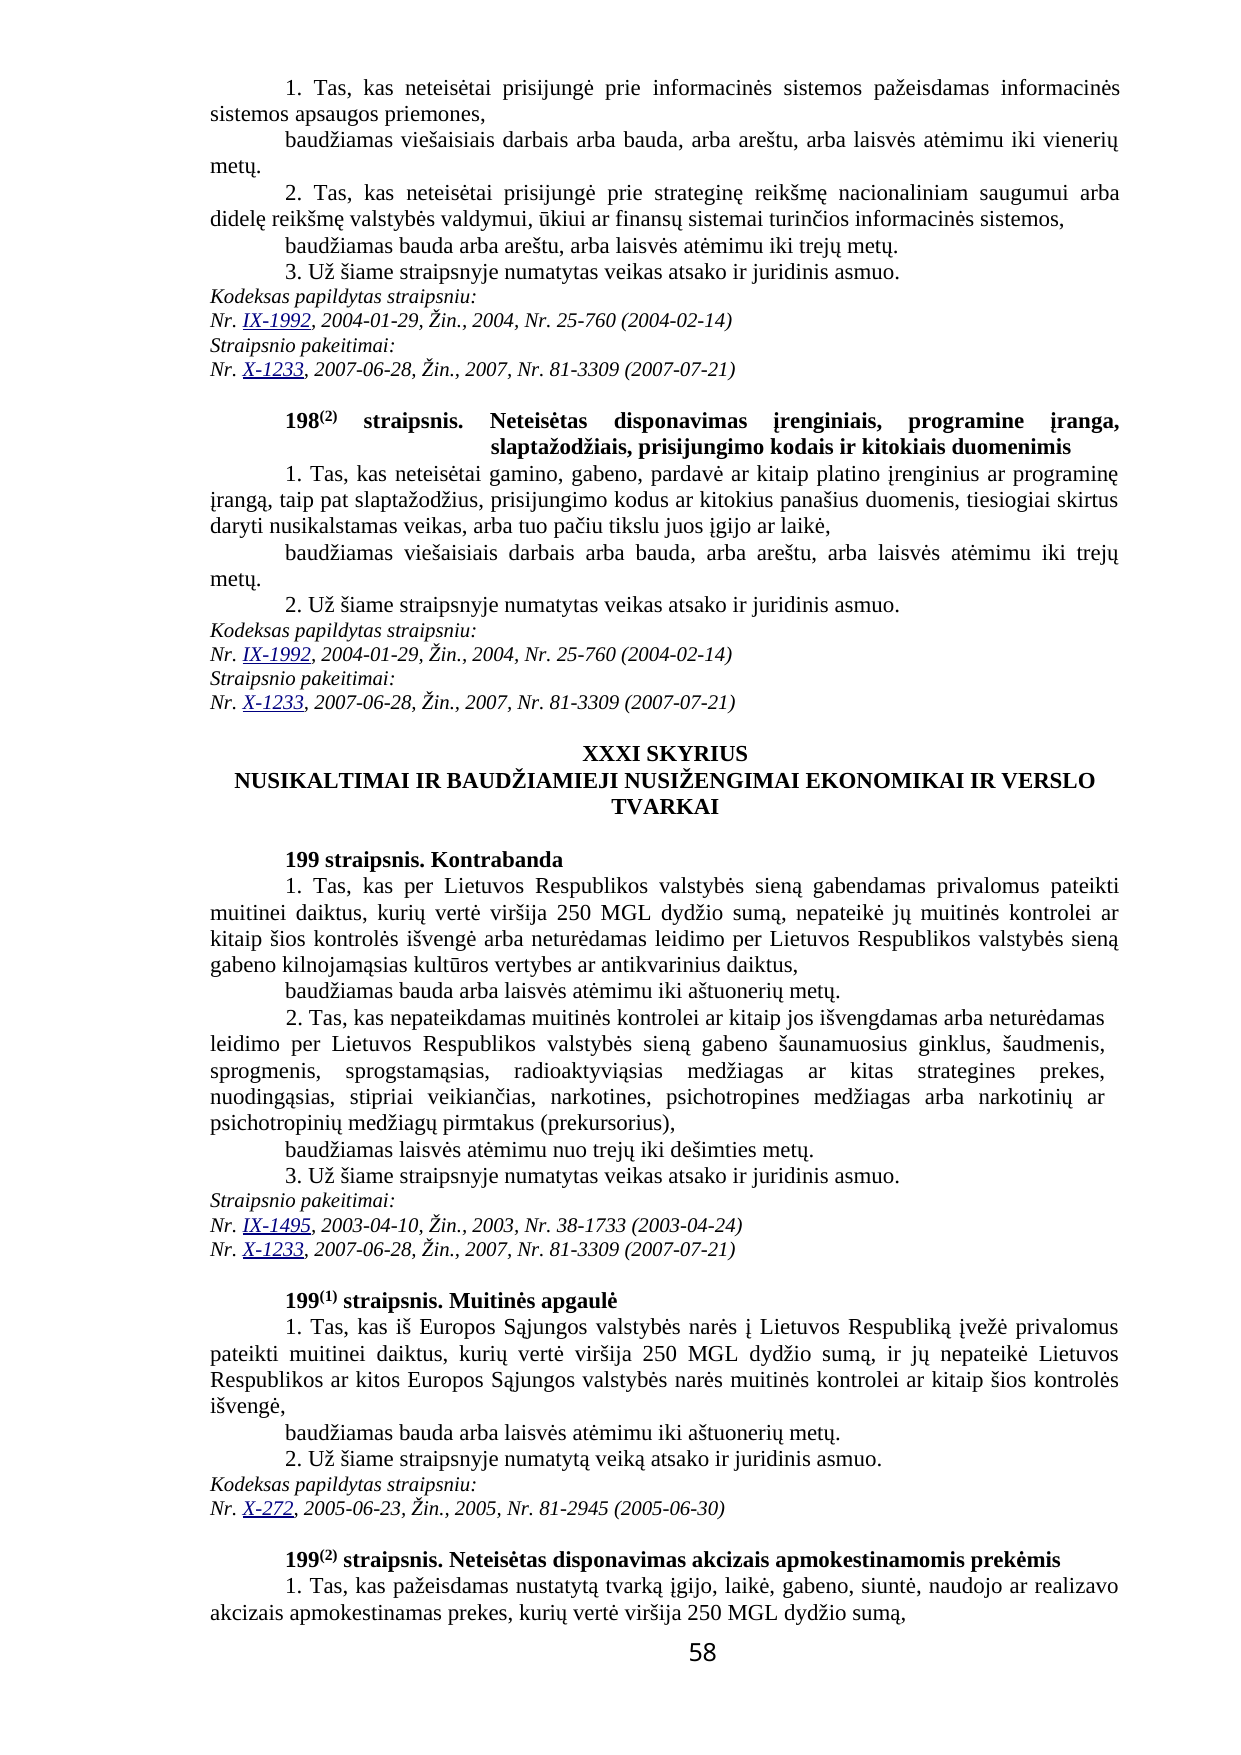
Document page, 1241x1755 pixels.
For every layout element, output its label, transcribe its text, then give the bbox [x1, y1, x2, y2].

text Nr. X-1233, 2007-06-28, Žin., 2007, Nr. 81-3309 (2007-07-21) [210, 357, 1120, 381]
text 1. Tas, kas neteisėtai prisijungė prie informacinės sistemos pažeisdamas informacinės sistemos apsaugos priemones, [210, 73, 1120, 126]
text Nr. IX-1495, 2003-04-10, Žin., 2003, Nr. 38-1733 (2003-04-24) [210, 1212, 1120, 1237]
text Straipsnio pakeitimai: [210, 1188, 1120, 1212]
text XXXI SKYRIUS [210, 740, 1120, 767]
text 1. Tas, kas pažeisdamas nustatytą tvarką įgijo, laikė, gabeno, siuntė, naudojo ar realizavo akcizais apmokestinamas prekes, kurių vertė viršija 250 MGL dydžio sumą, [210, 1572, 1120, 1625]
text 1. Tas, kas neteisėtai gamino, gabeno, pardavė ar kitaip platino įrenginius ar programinę įrangą, taip pat slaptažodžius, prisijungimo kodus ar kitokius panašius duomenis, tiesiogiai skirtus daryti nusikalstamas veikas, arba tuo pačiu tikslu juos įgijo ar laikė, [210, 460, 1120, 539]
text baudžiamas bauda arba areštu, arba laisvės atėmimu iki trejų metų. [210, 232, 1120, 258]
text 1. Tas, kas iš Europos Sąjungos valstybės narės į Lietuvos Respubliką įvežė privalomus pateikti muitinei daiktus, kurių vertė viršija 250 MGL dydžio sumą, ir jų nepateikė Lietuvos Respublikos ar kitos Europos Sąjungos valstybės narės muitinės kontrolei ar kitaip šios kontrolės išvengė, [210, 1313, 1120, 1419]
text baudžiamas bauda arba laisvės atėmimu iki aštuonerių metų. [210, 978, 1120, 1004]
text Nr. IX-1992, 2004-01-29, Žin., 2004, Nr. 25-760 (2004-02-14) [210, 642, 1120, 666]
text 198(2) straipsnis. Neteisėtas disponavimas įrenginiais, programine įranga, slaptažodžiais, prisijungimo kodais ir kitokiais duomenimis [285, 407, 1120, 460]
text 199(1) straipsnis. Muitinės apgaulė [210, 1287, 1120, 1313]
text Kodeksas papildytas straipsniu: [210, 618, 1120, 642]
text baudžiamas viešaisiais darbais arba bauda, arba areštu, arba laisvės atėmimu iki trejų metų. [210, 539, 1120, 591]
text 3. Už šiame straipsnyje numatytas veikas atsako ir juridinis asmuo. [210, 1162, 1120, 1188]
text Kodeksas papildytas straipsniu: [210, 284, 1120, 308]
text Straipsnio pakeitimai: [210, 666, 1120, 690]
text 3. Už šiame straipsnyje numatytas veikas atsako ir juridinis asmuo. [210, 258, 1120, 284]
text 2. Tas, kas nepateikdamas muitinės kontrolei ar kitaip jos išvengdamas arba neturėdamas leidimo per Lietuvos Respublikos valstybės sieną gabeno šaunamuosius ginklus, šaudmenis, sprogmenis, sprogstamąsias, radioaktyviąsias medžiagas ar kitas strategines prekes, nuodingąsias, stipriai veikiančias, narkotines, psichotropines medžiagas arba narkotinių ar psichotropinių medžiagų pirmtakus (prekursorius), [210, 1004, 1106, 1136]
text baudžiamas viešaisiais darbais arba bauda, arba areštu, arba laisvės atėmimu iki vienerių metų. [210, 126, 1120, 179]
text NUSIKALTIMAI IR BAUDŽIAMIEJI NUSIŽENGIMAI EKONOMIKAI IR VERSLO TVARKAI [210, 767, 1120, 819]
text 1. Tas, kas per Lietuvos Respublikos valstybės sieną gabendamas privalomus pateikti muitinei daiktus, kurių vertė viršija 250 MGL dydžio sumą, nepateikė jų muitinės kontrolei ar kitaip šios kontrolės išvengė arba neturėdamas leidimo per Lietuvos Respublikos valstybės sieną gabeno kilnojamąsias kultūros vertybes ar antikvarinius daiktus, [210, 872, 1120, 978]
text baudžiamas bauda arba laisvės atėmimu iki aštuonerių metų. [210, 1419, 1120, 1445]
text Straipsnio pakeitimai: [210, 332, 1120, 357]
text Nr. X-1233, 2007-06-28, Žin., 2007, Nr. 81-3309 (2007-07-21) [210, 690, 1120, 714]
text 2. Už šiame straipsnyje numatytą veiką atsako ir juridinis asmuo. [210, 1445, 1120, 1471]
text 2. Už šiame straipsnyje numatytas veikas atsako ir juridinis asmuo. [210, 591, 1120, 618]
text Nr. IX-1992, 2004-01-29, Žin., 2004, Nr. 25-760 (2004-02-14) [210, 308, 1120, 332]
text 199 straipsnis. Kontrabanda [210, 846, 1120, 872]
text Nr. X-1233, 2007-06-28, Žin., 2007, Nr. 81-3309 (2007-07-21) [210, 1237, 1120, 1261]
text Kodeksas papildytas straipsniu: [210, 1471, 1120, 1496]
text Nr. X-272, 2005-06-23, Žin., 2005, Nr. 81-2945 (2005-06-30) [210, 1496, 1120, 1519]
text 2. Tas, kas neteisėtai prisijungė prie strateginę reikšmę nacionaliniam saugumui arba didelę reikšmę valstybės valdymui, ūkiui ar finansų sistemai turinčios informacinės sistemos, [210, 179, 1120, 232]
text baudžiamas laisvės atėmimu nuo trejų iki dešimties metų. [210, 1136, 1120, 1162]
text 199(2) straipsnis. Neteisėtas disponavimas akcizais apmokestinamomis prekėmis [285, 1546, 1120, 1572]
